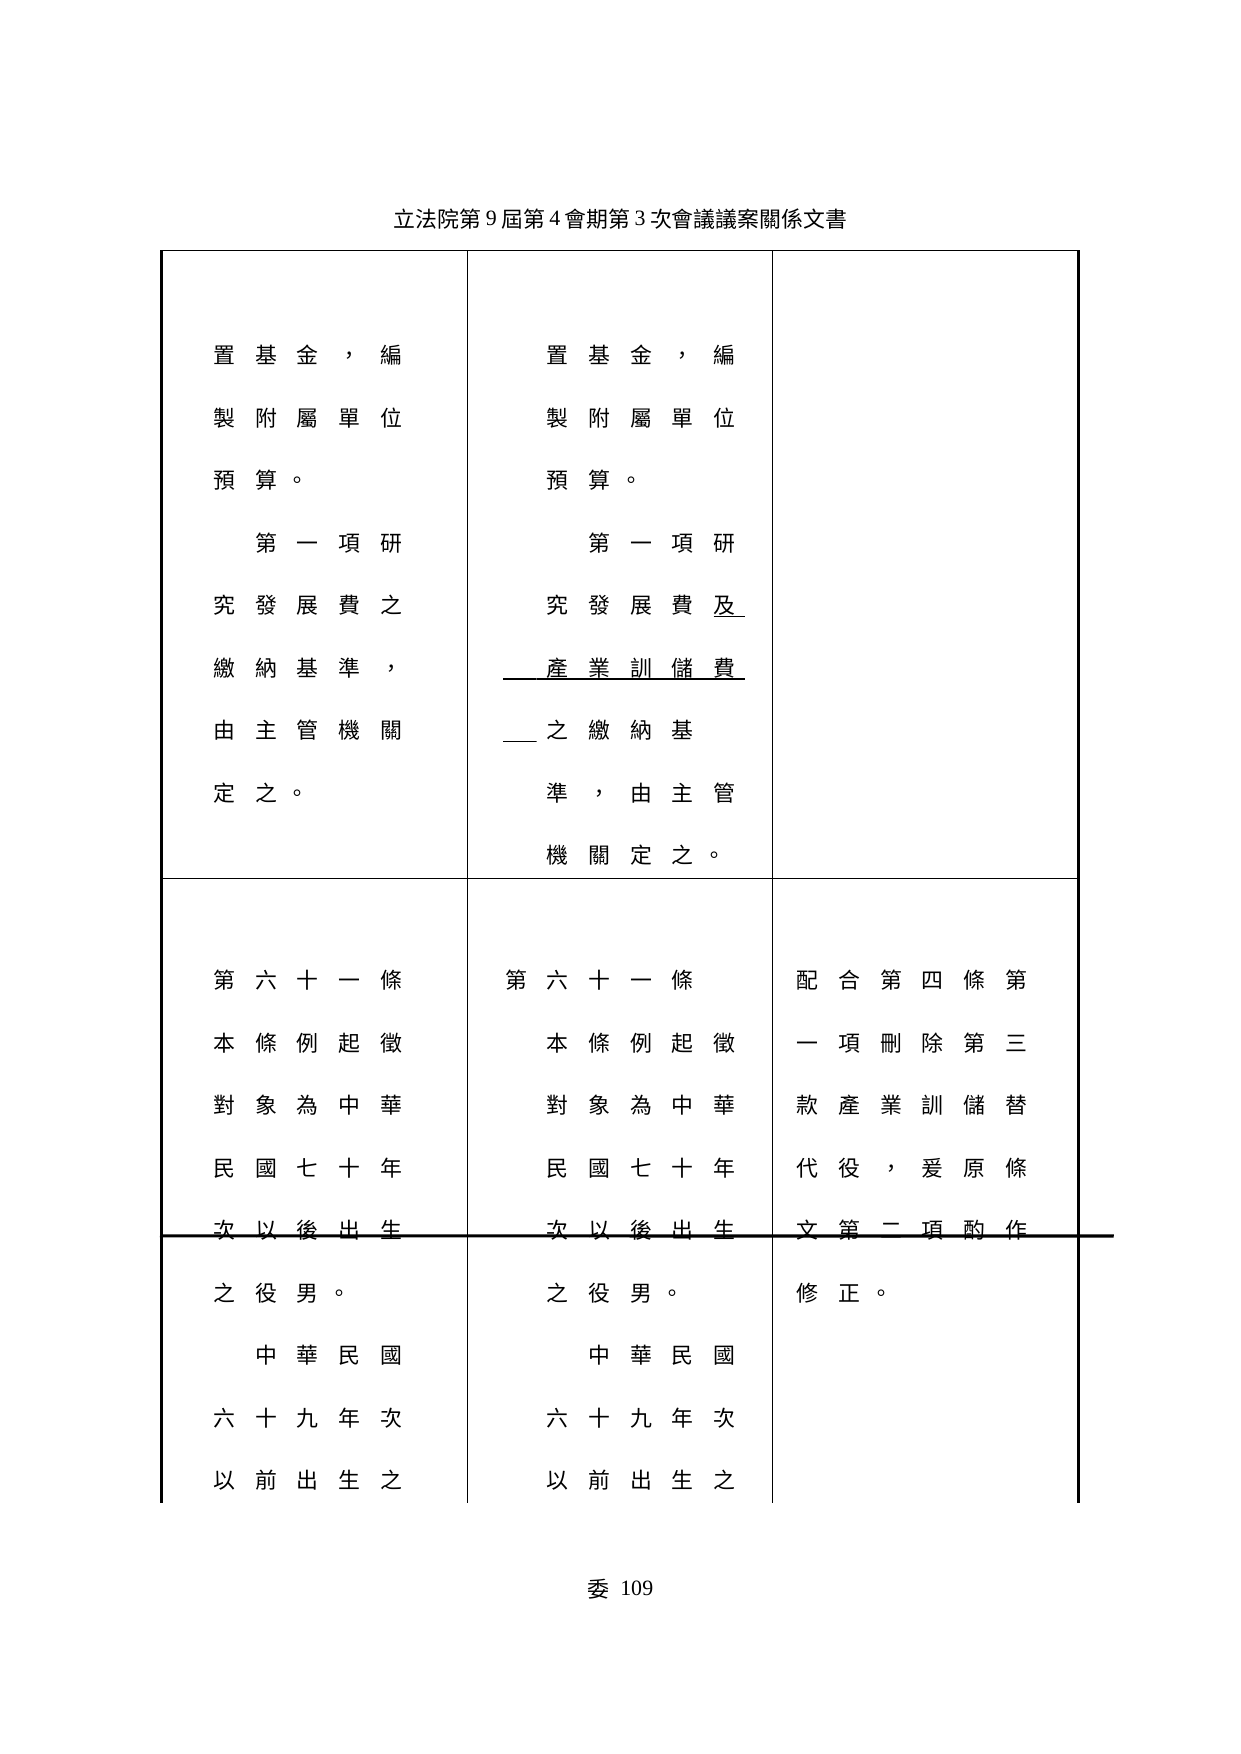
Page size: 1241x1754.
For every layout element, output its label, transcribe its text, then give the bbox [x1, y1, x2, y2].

table_cell 配合第四條第一項刪除第三款產業訓儲替代役，爰原條文第二項酌作修正。 [773, 1238, 1077, 1503]
table_cell 置基金，編製附屬單位預算。 第一項研究發展費之繳納基準，由主管機關定之。 [163, 251, 467, 878]
table_cell 第六十一條 本條例起徵對象為中華民國七十年次以後出生之役男。 中華民國六十九年次以前出生之役男有履行兵役義務者，得依第五條及第五條之一規定申請服一般替代役、研發替代役。 [163, 1238, 467, 1503]
table_cell 置基金，編製附屬單位預算。 第一項研究發展費及產業訓儲費之繳納基準，由主管機關定之。 [468, 251, 772, 878]
table_cell 第六十一條 本條例起徵對象為中華民國七十年次以後出生之役男。 中華民國六十九年次以前出生之役男有履行兵役義務者，得依第五條及第五條之一規定申請服一般替代役、研發替代役或產業訓儲替代役。 [468, 879, 772, 1234]
table_cell [773, 251, 1077, 878]
table_cell 第六十一條 本條例起徵對象為中華民國七十年次以後出生之役男。 中華民國六十九年次以前出生之役男有履行兵役義務者，得依第五條及第五條之一規定申請服一般替代役、研發替代役或產業訓儲替代役。 [468, 1238, 772, 1503]
table_cell 第六十一條 本條例起徵對象為中華民國七十年次以後出生之役男。 中華民國六十九年次以前出生之役男有履行兵役義務者，得依第五條及第五條之一規定申請服一般替代役、研發替代役。 [163, 879, 467, 1234]
table_cell 配合第四條第一項刪除第三款產業訓儲替代役，爰原條文第二項酌作修正。 [773, 879, 1077, 1234]
